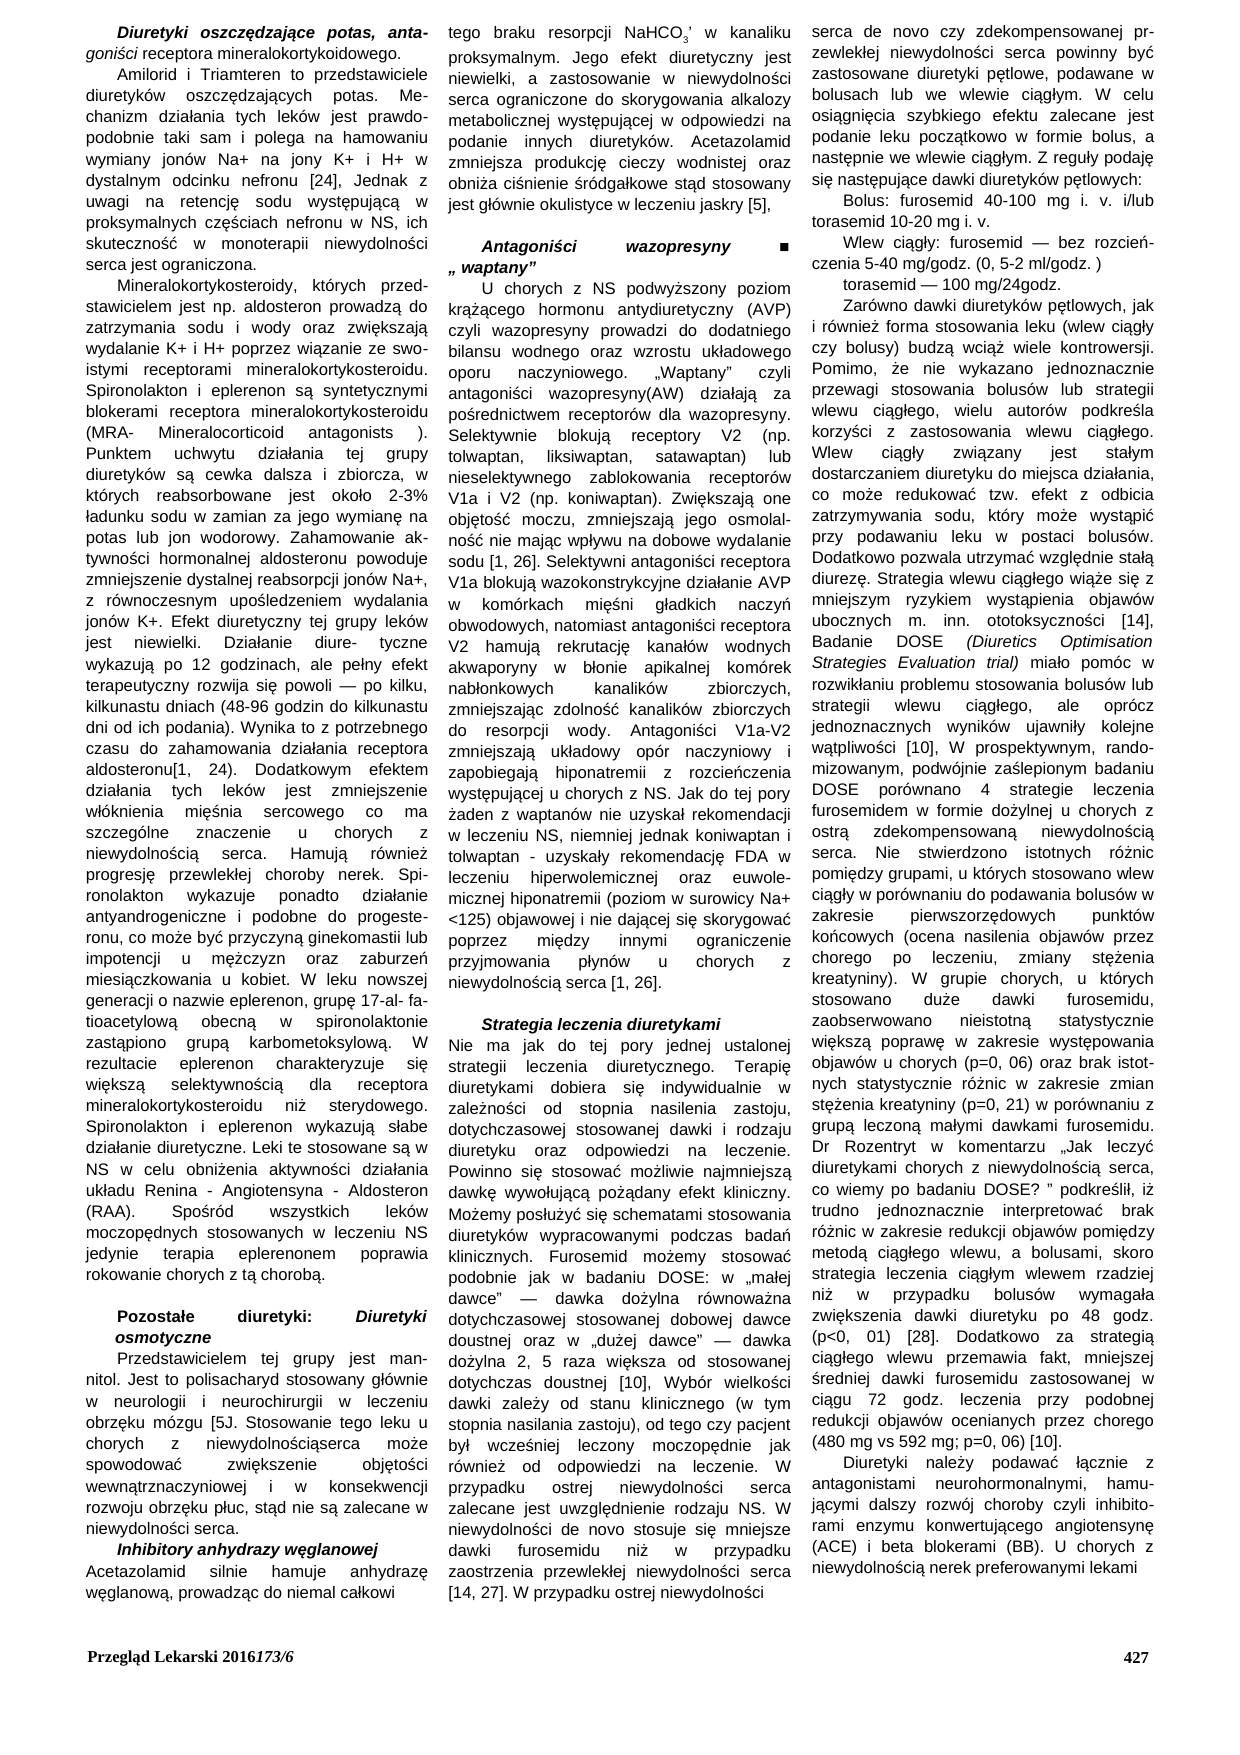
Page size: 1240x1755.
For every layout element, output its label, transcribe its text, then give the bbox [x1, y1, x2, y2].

text torasemid — 100 mg/24godz. [812, 274, 1154, 294]
text Bolus: furosemid 40-100 mg i. v. i/lub torasemid 10-20 mg i. v. [812, 190, 1154, 231]
text Acetazolamid silnie hamuje anhydrazę węglanową, prowadząc do niemal całkowi­ [86, 1561, 428, 1602]
text Przedstawicielem tej grupy jest man- nitol. Jest to polisacharyd stosowany głównie w neurologii i neurochirurgii w leczeniu obrzęku mózgu [5J. Stosowanie tego leku u chorych z niewydolnościąserca może spowodować zwiększenie objętości wewnątrznaczyniowej i w konsekwencji rozwoju obrzęku płuc, stąd nie są zalecane w niewydolności serca. [86, 1349, 428, 1538]
text Nie ma jak do tej pory jednej ustalonej strategii leczenia diuretycznego. Terapię diuretykami dobiera się indywidualnie w zależności od stopnia nasilenia zastoju, dotychczasowej stosowanej dawki i rodza­ju diuretyku oraz odpowiedzi na leczenie. Powinno się stosować możliwie najmniej­szą dawkę wywołującą pożądany efekt kliniczny. Możemy posłużyć się schematami stosowania diuretyków wypracowanymi podczas badań klinicznych. Furosemid możemy stosować podobnie jak w badaniu DOSE: w „małej dawce” — dawka dożylna równoważna dotychczasowej stosowanej dobowej dawce doustnej oraz w „dużej dawce” — dawka dożylna 2, 5 raza większa od stosowanej dotychczas doustnej [10], Wybór wielkości dawki zależy od stanu kli­nicznego (w tym stopnia nasilania zastoju), od tego czy pacjent był wcześniej leczony moczopędnie jak również od odpowiedzi na leczenie. W przypadku ostrej niewydolności serca zalecane jest uwzględnienie rodzaju NS. W niewydolności de novo stosuje się mniejsze dawki furosemidu niż w przypadku zaostrzenia przewlekłej niewydolności serca [14, 27]. W przypadku ostrej niewydolności [448, 1036, 791, 1602]
subtitle Strategia leczenia diuretykami [448, 1015, 791, 1034]
text Inhibitory anhydrazy węglanowej [86, 1540, 428, 1559]
text Przegląd Lekarski 2016173/6 [87, 1647, 317, 1666]
text Wlew ciągły: furosemid — bez rozcień­czenia 5-40 mg/godz. (0, 5-2 ml/godz. ) [812, 232, 1154, 273]
text Diuretyki należy podawać łącznie z antagonistami neurohormonalnymi, hamu­jącymi dalszy rozwój choroby czyli inhibito­rami enzymu konwertującego angiotensynę (ACE) i beta blokerami (BB). U chorych z niewydolnością nerek preferowanymi lekami [812, 1453, 1154, 1577]
subtitle Pozostałe diuretyki: Diuretyki osmotyczne [115, 1306, 428, 1347]
text Zarówno dawki diuretyków pętlowych, jak i również forma stosowania leku (wlew ciągły czy bolusy) budzą wciąż wiele kon­trowersji. Pomimo, że nie wykazano jed­noznacznie przewagi stosowania bolusów lub strategii wlewu ciągłego, wielu autorów podkreśla korzyści z zastosowania wlewu ciągłego. Wlew ciągły związany jest stałym dostarczaniem diuretyku do miejsca działa­nia, co może redukować tzw. efekt z odbicia zatrzymywania sodu, który może wystąpić przy podawaniu leku w postaci bolusów. Dodatkowo pozwala utrzymać względnie stałą diurezę. Strategia wlewu ciągłego wiąże się z mniejszym ryzykiem wystąpienia objawów ubocznych m. inn. ototoksyczności [14], Badanie DOSE (Diuretics Optimisation Strategies Evaluation trial) miało pomóc w rozwikłaniu problemu stosowania bolusów lub strategii wlewu ciągłego, ale oprócz jednoznacznych wyników ujawniły kolejne wątpliwości [10], W prospektywnym, rando- mizowanym, podwójnie zaślepionym bada­niu DOSE porównano 4 strategie leczenia furosemidem w formie dożylnej u chorych z ostrą zdekompensowaną niewydolnością serca. Nie stwierdzono istotnych różnic pomiędzy grupami, u których stosowano wlew ciągły w porównaniu do podawania bolusów w zakresie pierwszorzędowych punktów końcowych (ocena nasilenia ob­jawów przez chorego po leczeniu, zmiany stężenia kreatyniny). W grupie chorych, u których stosowano duże dawki furosemidu, zaobserwowano nieistotną statystycznie większą poprawę w zakresie występowania objawów u chorych (p=0, 06) oraz brak istot­nych statystycznie różnic w zakresie zmian stężenia kreatyniny (p=0, 21) w porównaniu z grupą leczoną małymi dawkami furosemi­du. Dr Rozentryt w komentarzu „Jak leczyć diuretykami chorych z niewydolnością serca, co wiemy po badaniu DOSE? ” podkreślił, iż trudno jednoznacznie interpretować brak różnic w zakresie redukcji objawów pomięd­zy metodą ciągłego wlewu, a bolusami, skoro strategia leczenia ciągłym wlewem rzadziej niż w przypadku bolusów wyma­gała zwiększenia dawki diuretyku po 48 godz. (p<0, 01) [28]. Dodatkowo za strategią ciągłego wlewu przemawia fakt, mniejszej średniej dawki furosemidu zastosowanej w ciągu 72 godz. leczenia przy podobnej redukcji objawów ocenianych przez chorego (480 mg vs 592 mg; p=0, 06) [10]. [812, 296, 1154, 1451]
text Diuretyki oszczędzające potas, anta­goniści receptora mineralokortykoidowego. [86, 23, 428, 63]
text serca de novo czy zdekompensowanej pr­zewlekłej niewydolności serca powinny być zastosowane diuretyki pętlowe, podawane w bolusach lub we wlewie ciągłym. W celu osiągnięcia szybkiego efektu zalecane jest podanie leku początkowo w formie bolus, a następnie we wlewie ciągłym. Z reguły podaję się następujące dawki diuretyków pętlowych: [812, 22, 1154, 188]
text Amilorid i Triamteren to przedstawiciele diuretyków oszczędzających potas. Me­chanizm działania tych leków jest prawdo­podobnie taki sam i polega na hamowaniu wymiany jonów Na+ na jony K+ i H+ w dystalnym odcinku nefronu [24], Jednak z uwagi na retencję sodu występującą w proksymalnych częściach nefronu w NS, ich skuteczność w monoterapii niewydolności serca jest ograniczona. [86, 65, 428, 274]
text U chorych z NS podwyższony poziom krążącego hormonu antydiuretyczny (AVP) czyli wazopresyny prowadzi do dodatniego bilansu wodnego oraz wzrostu układowe­go oporu naczyniowego. „Waptany” czyli antagoniści wazopresyny(AW) działają za pośrednictwem receptorów dla wazopresy­ny. Selektywnie blokują receptory V2 (np. tolwaptan, liksiwaptan, satawaptan) lub nieselektywnego zablokowania receptorów V1a i V2 (np. koniwaptan). Zwiększają one objętość moczu, zmniejszają jego osmolal- ność nie mając wpływu na dobowe wyda­lanie sodu [1, 26]. Selektywni antagoniści receptora V1a blokują wazokonstrykcyjne działanie AVP w komórkach mięśni gładkich naczyń obwodowych, natomiast antagoniści receptora V2 hamują rekrutację kanałów wodnych akwaporyny w błonie apikalnej ko­mórek nabłonkowych kanalików zbiorczych, zmniejszając zdolność kanalików zbiorczych do resorpcji wody. Antagoniści V1a-V2 zmniejszają układowy opór naczyniowy i zapobiegają hiponatremii z rozcieńczenia występującej u chorych z NS. Jak do tej pory żaden z waptanów nie uzyskał rekomendacji w leczeniu NS, niemniej jednak koniwaptan i tolwaptan - uzyskały rekomendację FDA w leczeniu hiperwolemicznej oraz euwole- micznej hiponatremii (poziom w surowicy Na+ <125) objawowej i nie dającej się skorygować poprzez między innymi ogra­niczenie przyjmowania płynów u chorych z niewydolnością serca [1, 26]. [448, 279, 791, 992]
subtitle Antagoniści wazopresyny ■ „ waptany” [448, 237, 791, 277]
text tego braku resorpcji NaHCO3’ w kanaliku proksymalnym. Jego efekt diuretyczny jest niewielki, a zastosowanie w niewydolno­ści serca ograniczone do skorygowania alkalozy metabolicznej występującej w odpowiedzi na podanie innych diuretyków. Acetazolamid zmniejsza produkcję cieczy wodnistej oraz obniża ciśnienie śródgałkowe stąd stosowany jest głównie okulistyce w leczeniu jaskry [5], [448, 23, 791, 214]
text 427 [1124, 1648, 1154, 1667]
text Mineralokortykosteroidy, których przed­stawicielem jest np. aldosteron prowadzą do zatrzymania sodu i wody oraz zwiększają wydalanie K+ i H+ poprzez wiązanie ze swo­istymi receptorami mineralokortykosteroidu. Spironolakton i eplerenon są syntetycznymi blokerami receptora mineralokortykostero­idu (MRA- Mineralocorticoid antagonists ). Punktem uchwytu działania tej grupy diuretyków są cewka dalsza i zbiorcza, w których reabsorbowane jest około 2-3% ładunku sodu w zamian za jego wymianę na potas lub jon wodorowy. Zahamowanie ak­tywności hormonalnej aldosteronu powoduje zmniejszenie dystalnej reabsorpcji jonów Na+, z równoczesnym upośledzeniem wydalania jonów K+. Efekt diuretyczny tej grupy leków jest niewielki. Działanie diure- tyczne wykazują po 12 godzinach, ale pełny efekt terapeutyczny rozwija się powoli — po kilku, kilkunastu dniach (48-96 godzin do kilkunastu dni od ich podania). Wynika to z potrzebnego czasu do zahamowania działania receptora aldosteronu[1, 24). Do­datkowym efektem działania tych leków jest zmniejszenie włóknienia mięśnia sercowego co ma szczególne znaczenie u chorych z niewydolnością serca. Hamują również progresję przewlekłej choroby nerek. Spi­ronolakton wykazuje ponadto działanie antyandrogeniczne i podobne do progeste­ronu, co może być przyczyną ginekomastii lub impotencji u mężczyzn oraz zaburzeń miesiączkowania u kobiet. W leku nowszej generacji o nazwie eplerenon, grupę 17-al- fa-tioacetylową obecną w spironolaktonie zastąpiono grupą karbometoksylową. W rezultacie eplerenon charakteryzuje się większą selektywnością dla receptora mineralokortykosteroidu niż sterydowego. Spironolakton i eplerenon wykazują słabe działanie diuretyczne. Leki te stosowane są w NS w celu obniżenia aktywności dzia­łania układu Renina - Angiotensyna - Aldo­steron (RAA). Spośród wszystkich leków moczopędnych stosowanych w leczeniu NS jedynie terapia eplerenonem poprawia rokowanie chorych z tą chorobą. [86, 276, 428, 1284]
